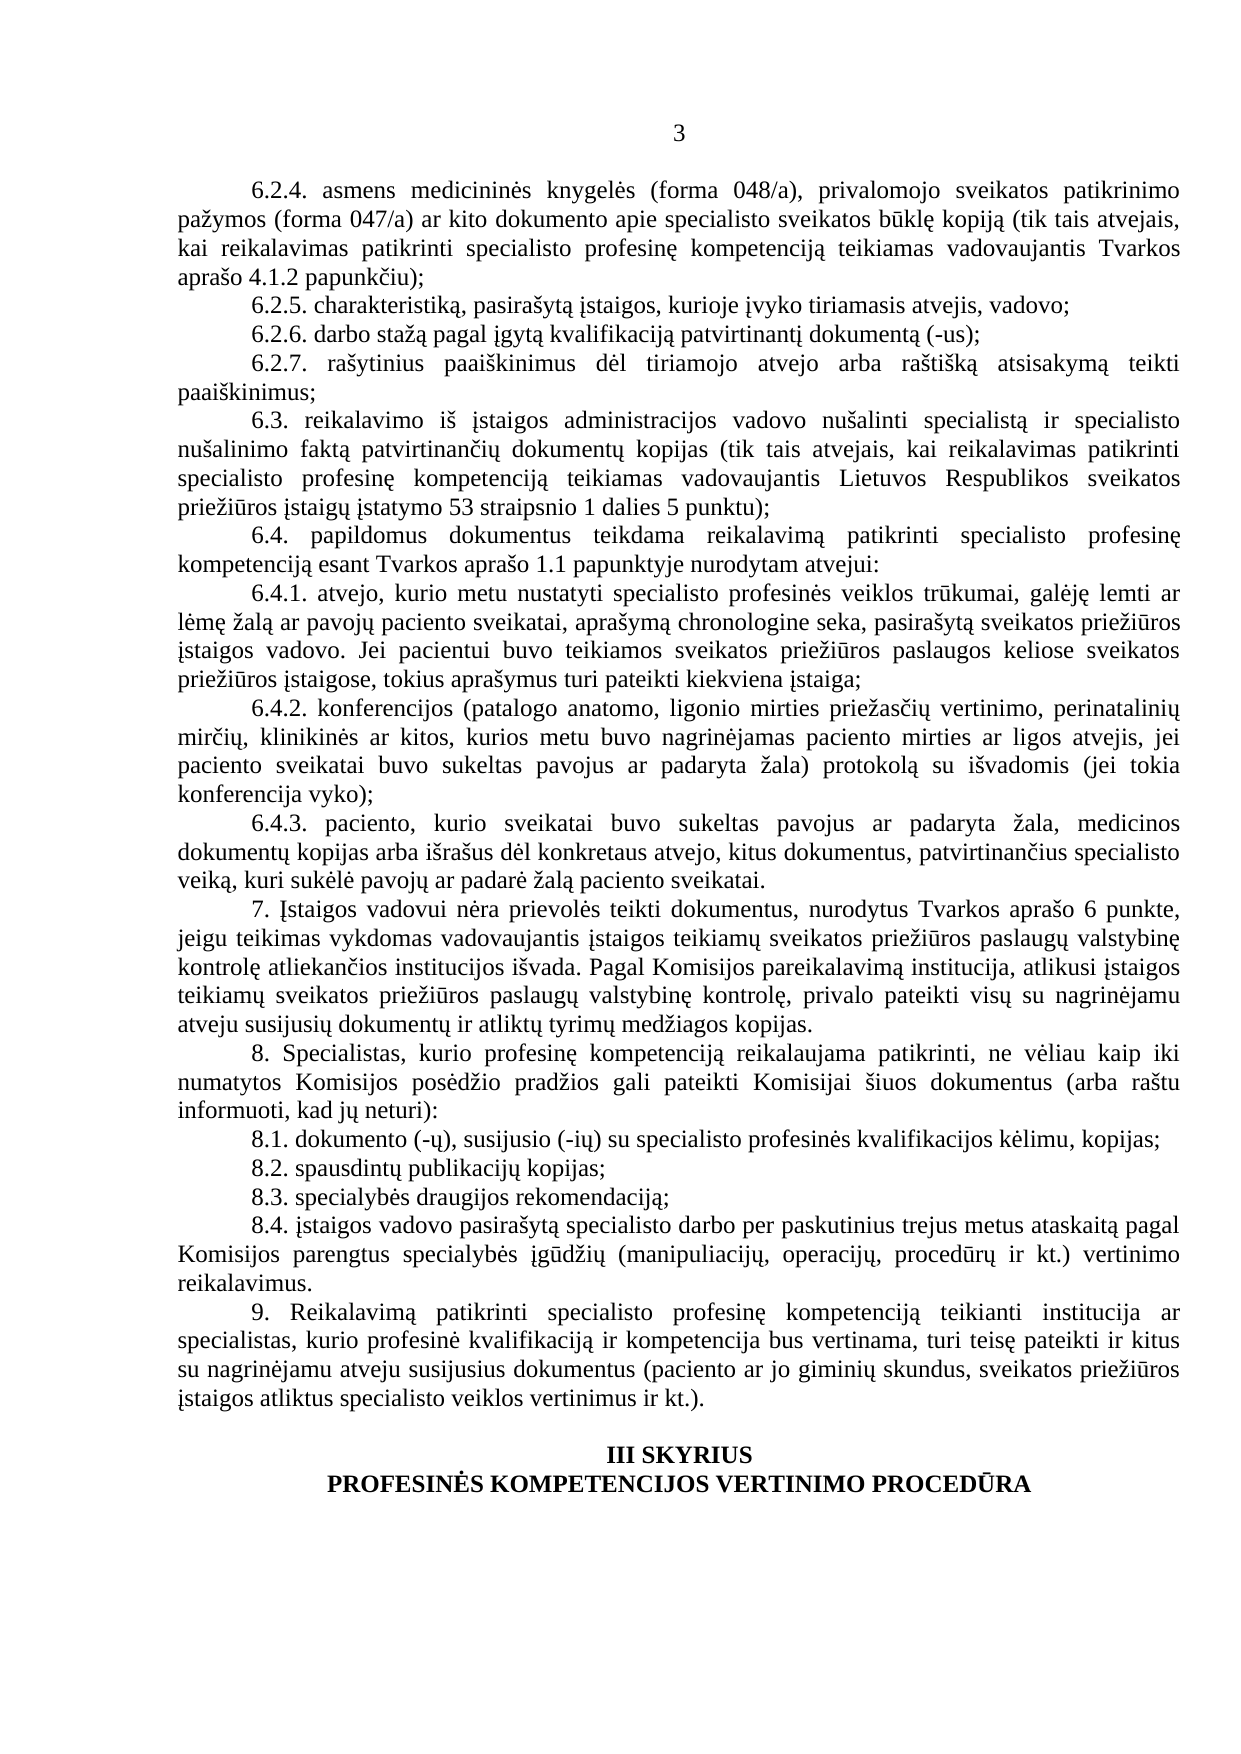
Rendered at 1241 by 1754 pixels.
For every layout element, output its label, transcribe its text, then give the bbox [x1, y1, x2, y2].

text 6.4.3. paciento, kurio sveikatai buvo sukeltas pavojus ar padaryta žala, medicinos dokumentų kopijas arba išrašus dėl konkretaus atvejo, kitus dokumentus, patvirtinančius specialisto veiką, kuri sukėlė pavojų ar padarė žalą paciento sveikatai. [177, 808, 1181, 894]
text 6.2.7. rašytinius paaiškinimus dėl tiriamojo atvejo arba raštišką atsisakymą teikti paaiškinimus; [177, 348, 1181, 406]
text 6.2.5. charakteristiką, pasirašytą įstaigos, kurioje įvyko tiriamasis atvejis, vadovo; [177, 291, 1181, 319]
text 6.4.1. atvejo, kurio metu nustatyti specialisto profesinės veiklos trūkumai, galėję lemti ar lėmę žalą ar pavojų paciento sveikatai, aprašymą chronologine seka, pasirašytą sveikatos priežiūros įstaigos vadovo. Jei pacientui buvo teikiamos sveikatos priežiūros paslaugos keliose sveikatos priežiūros įstaigose, tokius aprašymus turi pateikti kiekviena įstaiga; [177, 578, 1181, 693]
text 6.4. papildomus dokumentus teikdama reikalavimą patikrinti specialisto profesinę kompetenciją esant Tvarkos aprašo 1.1 papunktyje nurodytam atvejui: [177, 521, 1181, 578]
text 8.1. dokumento (-ų), susijusio (-ių) su specialisto profesinės kvalifikacijos kėlimu, kopijas; [177, 1124, 1181, 1153]
text 9. Reikalavimą patikrinti specialisto profesinę kompetenciją teikianti institucija ar specialistas, kurio profesinė kvalifikaciją ir kompetencija bus vertinama, turi teisę pateikti ir kitus su nagrinėjamu atveju susijusius dokumentus (paciento ar jo giminių skundus, sveikatos priežiūros įstaigos atliktus specialisto veiklos vertinimus ir kt.). [177, 1297, 1181, 1412]
text 6.2.4. asmens medicininės knygelės (forma 048/a), privalomojo sveikatos patikrinimo pažymos (forma 047/a) ar kito dokumento apie specialisto sveikatos būklę kopiją (tik tais atvejais, kai reikalavimas patikrinti specialisto profesinę kompetenciją teikiamas vadovaujantis Tvarkos aprašo 4.1.2 papunkčiu); [177, 176, 1181, 291]
text 8. Specialistas, kurio profesinę kompetenciją reikalaujama patikrinti, ne vėliau kaip iki numatytos Komisijos posėdžio pradžios gali pateikti Komisijai šiuos dokumentus (arba raštu informuoti, kad jų neturi): [177, 1038, 1181, 1124]
text 6.4.2. konferencijos (patalogo anatomo, ligonio mirties priežasčių vertinimo, perinatalinių mirčių, klinikinės ar kitos, kurios metu buvo nagrinėjamas paciento mirties ar ligos atvejis, jei paciento sveikatai buvo sukeltas pavojus ar padaryta žala) protokolą su išvadomis (jei tokia konferencija vyko); [177, 693, 1181, 808]
text 7. Įstaigos vadovui nėra prievolės teikti dokumentus, nurodytus Tvarkos aprašo 6 punkte, jeigu teikimas vykdomas vadovaujantis įstaigos teikiamų sveikatos priežiūros paslaugų valstybinę kontrolę atliekančios institucijos išvada. Pagal Komisijos pareikalavimą institucija, atlikusi įstaigos teikiamų sveikatos priežiūros paslaugų valstybinę kontrolę, privalo pateikti visų su nagrinėjamu atveju susijusių dokumentų ir atliktų tyrimų medžiagos kopijas. [177, 894, 1181, 1038]
text 6.2.6. darbo stažą pagal įgytą kvalifikaciją patvirtinantį dokumentą (-us); [177, 319, 1181, 348]
text PROFESINĖS KOMPETENCIJOS VERTINIMO PROCEDŪRA [177, 1469, 1181, 1498]
text 8.2. spausdintų publikacijų kopijas; [177, 1153, 1181, 1182]
text 8.4. įstaigos vadovo pasirašytą specialisto darbo per paskutinius trejus metus ataskaitą pagal Komisijos parengtus specialybės įgūdžių (manipuliacijų, operacijų, procedūrų ir kt.) vertinimo reikalavimus. [177, 1211, 1181, 1297]
text III SKYRIUS [177, 1441, 1181, 1469]
text 6.3. reikalavimo iš įstaigos administracijos vadovo nušalinti specialistą ir specialisto nušalinimo faktą patvirtinančių dokumentų kopijas (tik tais atvejais, kai reikalavimas patikrinti specialisto profesinę kompetenciją teikiamas vadovaujantis Lietuvos Respublikos sveikatos priežiūros įstaigų įstatymo 53 straipsnio 1 dalies 5 punktu); [177, 406, 1181, 521]
text 8.3. specialybės draugijos rekomendaciją; [177, 1182, 1181, 1211]
